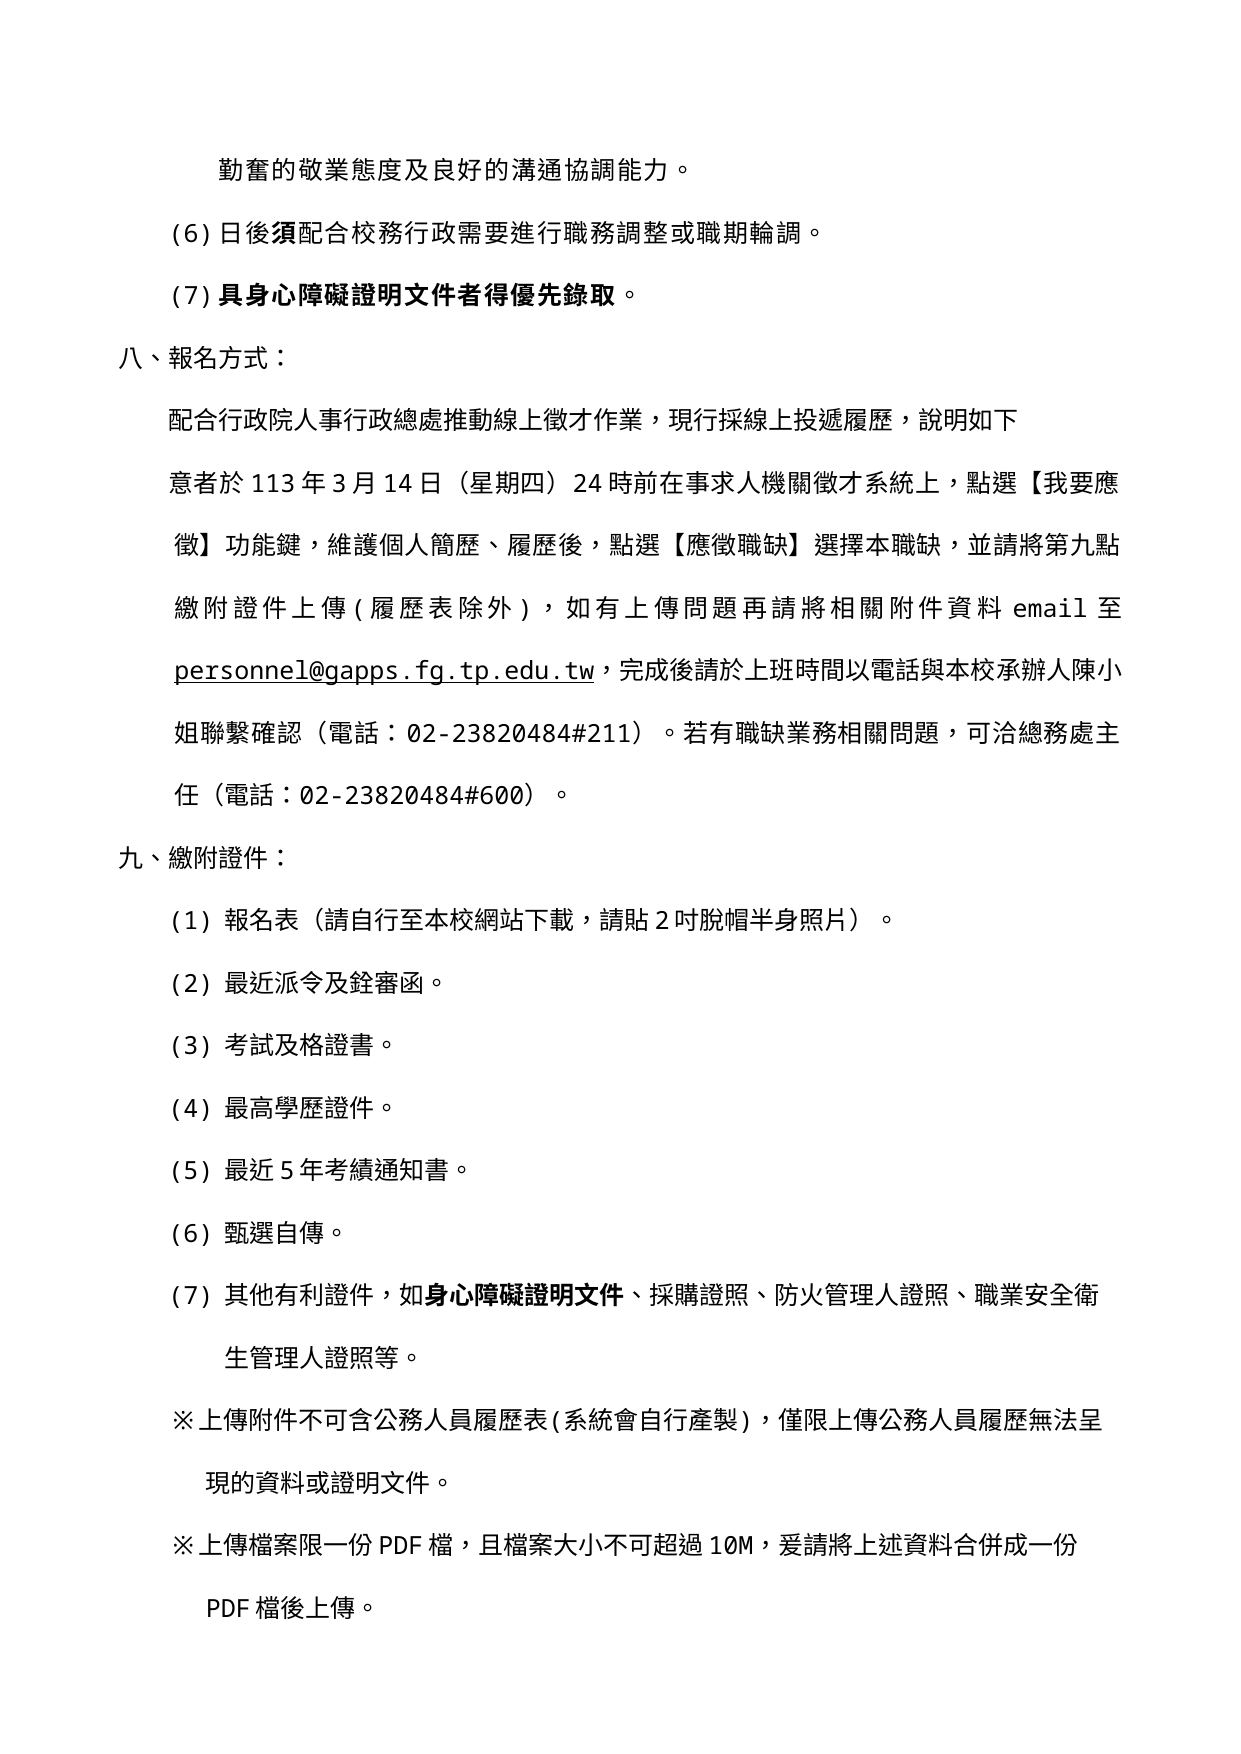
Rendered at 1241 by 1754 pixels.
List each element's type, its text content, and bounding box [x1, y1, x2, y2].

text 意者於113年3月14日（星期四）24時前在事求人機關徵才系統上，點選【我要應徵】功能鍵，維護個人簡歷、履歷後，點選【應徵職缺】選擇本職缺，並請將第九點繳附證件上傳(履歷表除外)，如有上傳問題再請將相關附件資料email至personnel@gapps.fg.tp.edu.tw，完成後請於上班時間以電話與本校承辦人陳小姐聯繫確認（電話：02-23820484#211）。若有職缺業務相關問題，可洽總務處主任（電話：02-23820484#600）。 [168, 439, 1122, 814]
text 八、報名方式： [118, 314, 1122, 377]
text 九、繳附證件： [118, 814, 1122, 877]
list 日後須配合校務行政需要進行職務調整或職期輪調。 [168, 189, 1122, 252]
list 考試及格證書。 [168, 1002, 1122, 1064]
list 最近派令及銓審函。 [168, 939, 1122, 1002]
list 甄選自傳。 [168, 1189, 1122, 1252]
list 最高學歷證件。 [168, 1064, 1122, 1127]
list 報名表（請自行至本校網站下載，請貼2吋脫帽半身照片）。 [168, 877, 1122, 939]
text 配合行政院人事行政總處推動線上徵才作業，現行採線上投遞履歷，說明如下 [168, 377, 1122, 439]
list 其他有利證件，如身心障礙證明文件、採購證照、防火管理人證照、職業安全衛生管理人證照等。 [168, 1252, 1122, 1377]
list 勤奮的敬業態度及良好的溝通協調能力。 [168, 127, 1122, 189]
list 具身心障礙證明文件者得優先錄取。 [168, 252, 1122, 314]
text ※上傳檔案限一份PDF檔，且檔案大小不可超過10M，爰請將上述資料合併成一份PDF檔後上傳。 [168, 1502, 1122, 1627]
text ※上傳附件不可含公務人員履歷表(系統會自行產製)，僅限上傳公務人員履歷無法呈現的資料或證明文件。 [168, 1377, 1122, 1502]
list 最近5年考績通知書。 [168, 1127, 1122, 1189]
